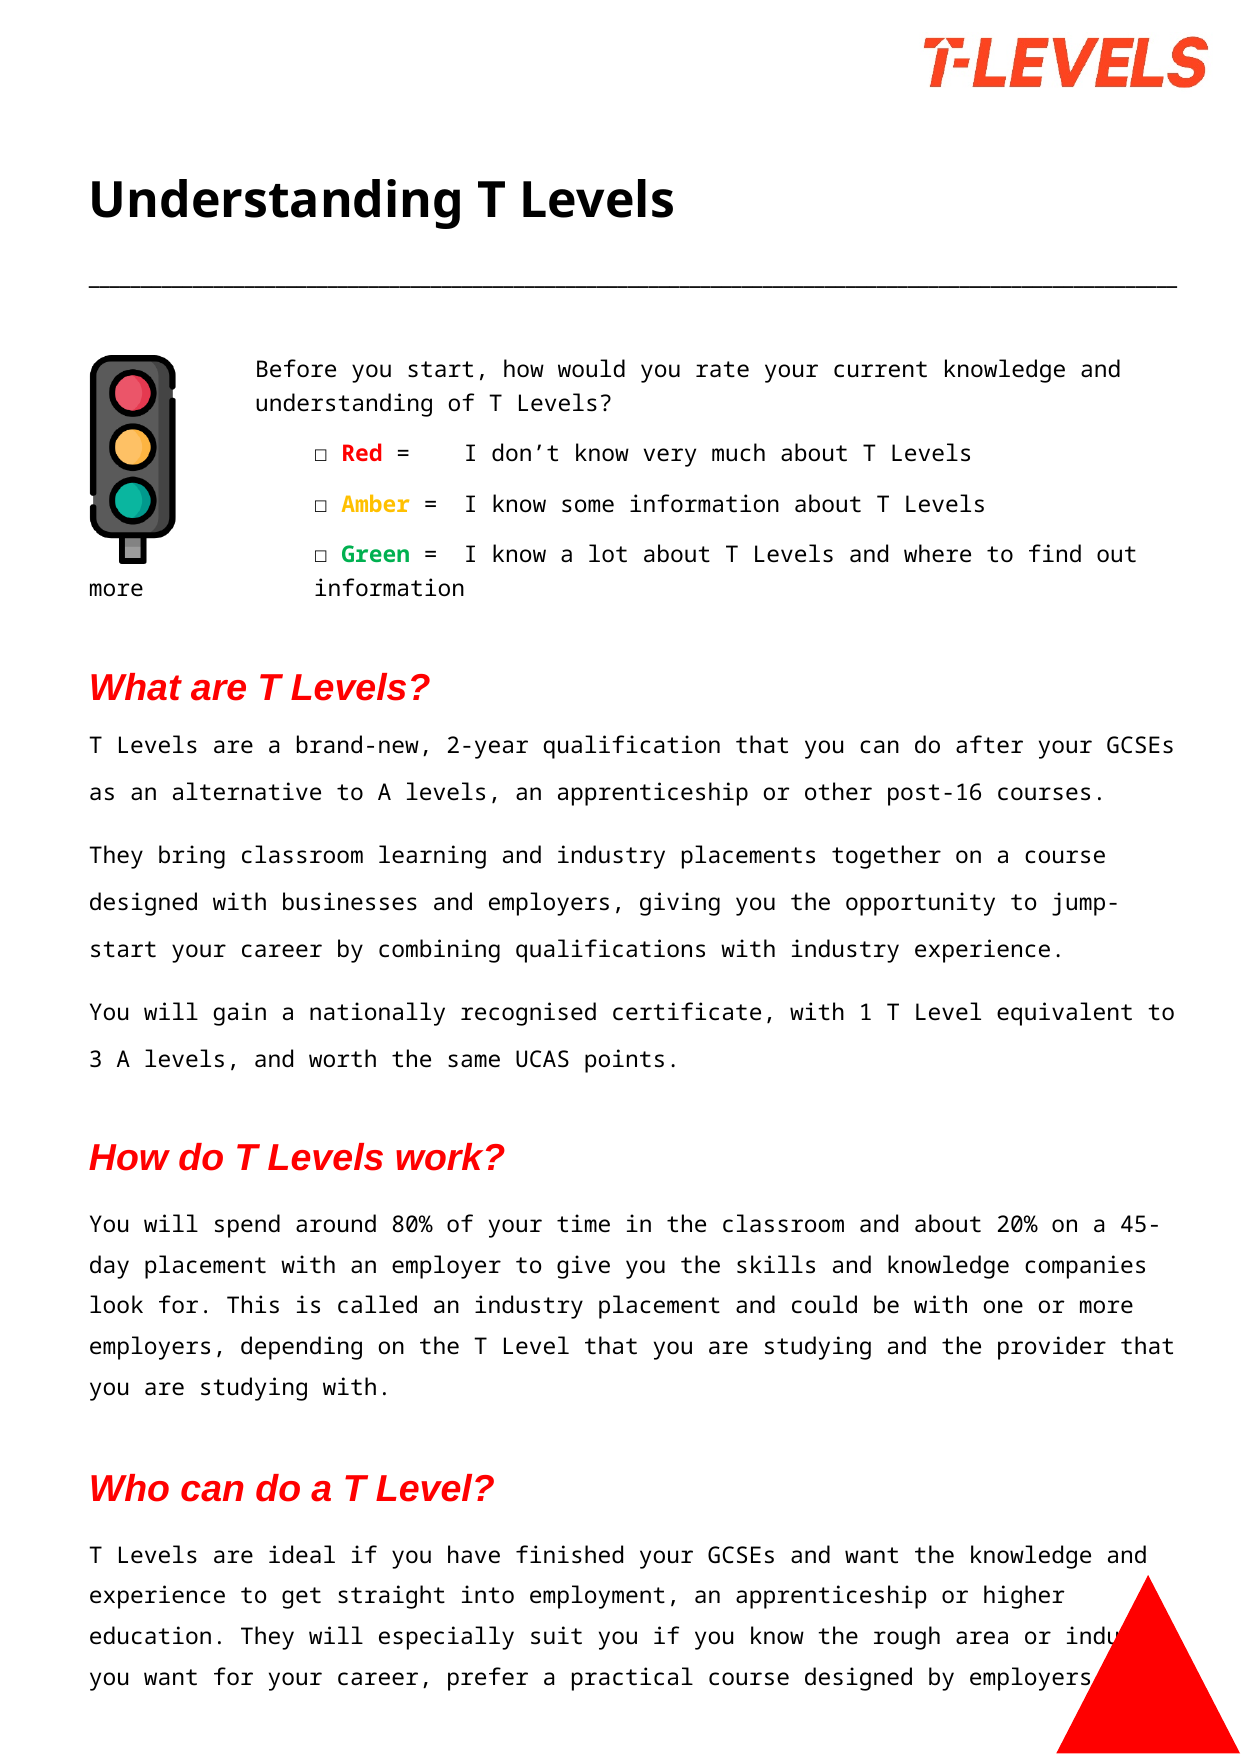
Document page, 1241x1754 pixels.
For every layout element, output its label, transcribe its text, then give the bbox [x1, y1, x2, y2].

text Who can do a T Level? [89, 1467, 1181, 1509]
text Before you start, how would you rate your current knowledge and understanding of T Levels? [89, 353, 1181, 418]
text T Levels are ideal if you have finished your GCSEs and want the knowledge and experience to get straight into employment, an apprenticeship or higher education. They will especially suit you if you know the rough area or industry you want for your career, prefer a practical course designed by employers, but [89, 1529, 1181, 1692]
text ☐ Amber = I know some information about T Levels [237, 488, 1181, 519]
picture [918, 32, 1213, 94]
text ☐ Red = I don’t know very much about T Levels [237, 437, 1181, 469]
text ☐ Green = I know a lot about T Levels and where to find out more information [89, 538, 1181, 603]
text You will spend around 80% of your time in the classroom and about 20% on a 45-day placement with an employer to give you the skills and knowledge companies look for. This is called an industry placement and could be with one or more employers, depending on the T Level that you are studying and the provider that you are studying with. [89, 1199, 1181, 1442]
text Understanding T Levels _________________________________________________________________________________________________________ [89, 164, 1181, 291]
text T Levels are a brand-new, 2-year qualification that you can do after your GCSEs as an alternative to A levels, an apprenticeship or other post-16 courses. [89, 728, 1181, 807]
picture [28, 355, 237, 564]
text How do T Levels work? [89, 1137, 1181, 1179]
text What are T Levels? [89, 667, 1181, 708]
text They bring classroom learning and industry placements together on a course designed with businesses and employers, giving you the opportunity to jump-start your career by combining qualifications with industry experience. [89, 839, 1181, 964]
text You will gain a nationally recognised certificate, with 1 T Level equivalent to 3 A levels, and worth the same UCAS points. [89, 996, 1181, 1109]
